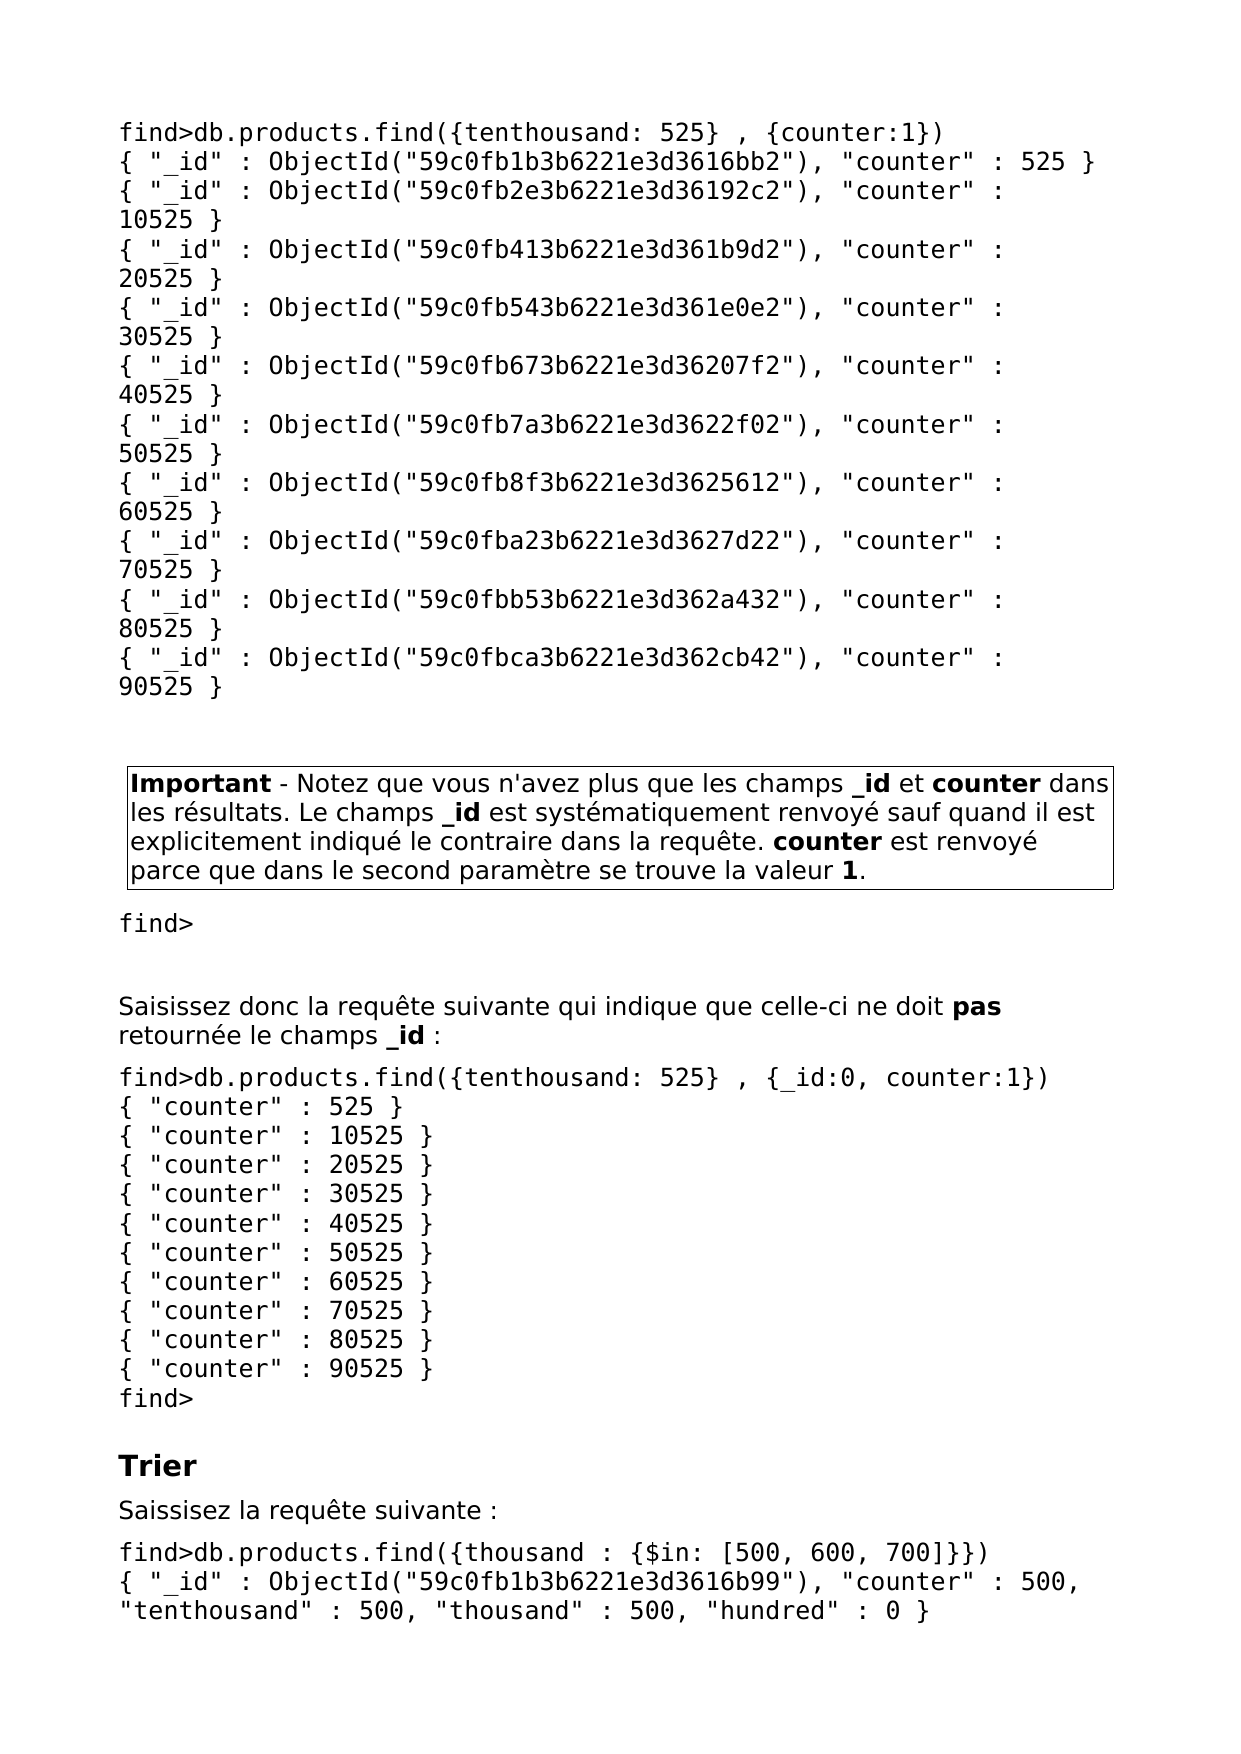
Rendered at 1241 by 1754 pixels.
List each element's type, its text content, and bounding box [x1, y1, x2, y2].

text find>db.products.find({thousand : {$in: [500, 600, 700]}}) { "_id" : ObjectId("59c0fb1b3b6221e3d3616b99"), "counter" : 500, "tenthousand" : 500, "thousand" : 500, "hundred" : 0 } [118, 1538, 1122, 1625]
text find>db.products.find({tenthousand: 525} , {counter:1}) { "_id" : ObjectId("59c0fb1b3b6221e3d3616bb2"), "counter" : 525 } { "_id" : ObjectId("59c0fb2e3b6221e3d36192c2"), "counter" : 10525 } { "_id" : ObjectId("59c0fb413b6221e3d361b9d2"), "counter" : 20525 } { "_id" : ObjectId("59c0fb543b6221e3d361e0e2"), "counter" : 30525 } { "_id" : ObjectId("59c0fb673b6221e3d36207f2"), "counter" : 40525 } { "_id" : ObjectId("59c0fb7a3b6221e3d3622f02"), "counter" : 50525 } { "_id" : ObjectId("59c0fb8f3b6221e3d3625612"), "counter" : 60525 } { "_id" : ObjectId("59c0fba23b6221e3d3627d22"), "counter" : 70525 } { "_id" : ObjectId("59c0fbb53b6221e3d362a432"), "counter" : 80525 } { "_id" : ObjectId("59c0fbca3b6221e3d362cb42"), "counter" : 90525 } [118, 118, 1122, 742]
text Saissisez la requête suivante : [118, 1496, 1122, 1525]
text Saisissez donc la requête suivante qui indique que celle-ci ne doit pas retournée le champs _id : [118, 992, 1122, 1050]
subtitle Trier [118, 1450, 1122, 1484]
text find>db.products.find({tenthousand: 525} , {_id:0, counter:1}) { "counter" : 525 } { "counter" : 10525 } { "counter" : 20525 } { "counter" : 30525 } { "counter" : 40525 } { "counter" : 50525 } { "counter" : 60525 } { "counter" : 70525 } { "counter" : 80525 } { "counter" : 90525 } find> [118, 1063, 1122, 1413]
text find> [118, 898, 1122, 939]
table_header Important - Notez que vous n'avez plus que les champs _id et counter dans les résultats. Le champs _id est systématiquement renvoyé sauf quand il est explicitement indiqué le contraire dans la requête. counter est renvoyé parce que dans le second paramètre se trouve la valeur 1. [128, 767, 1113, 889]
